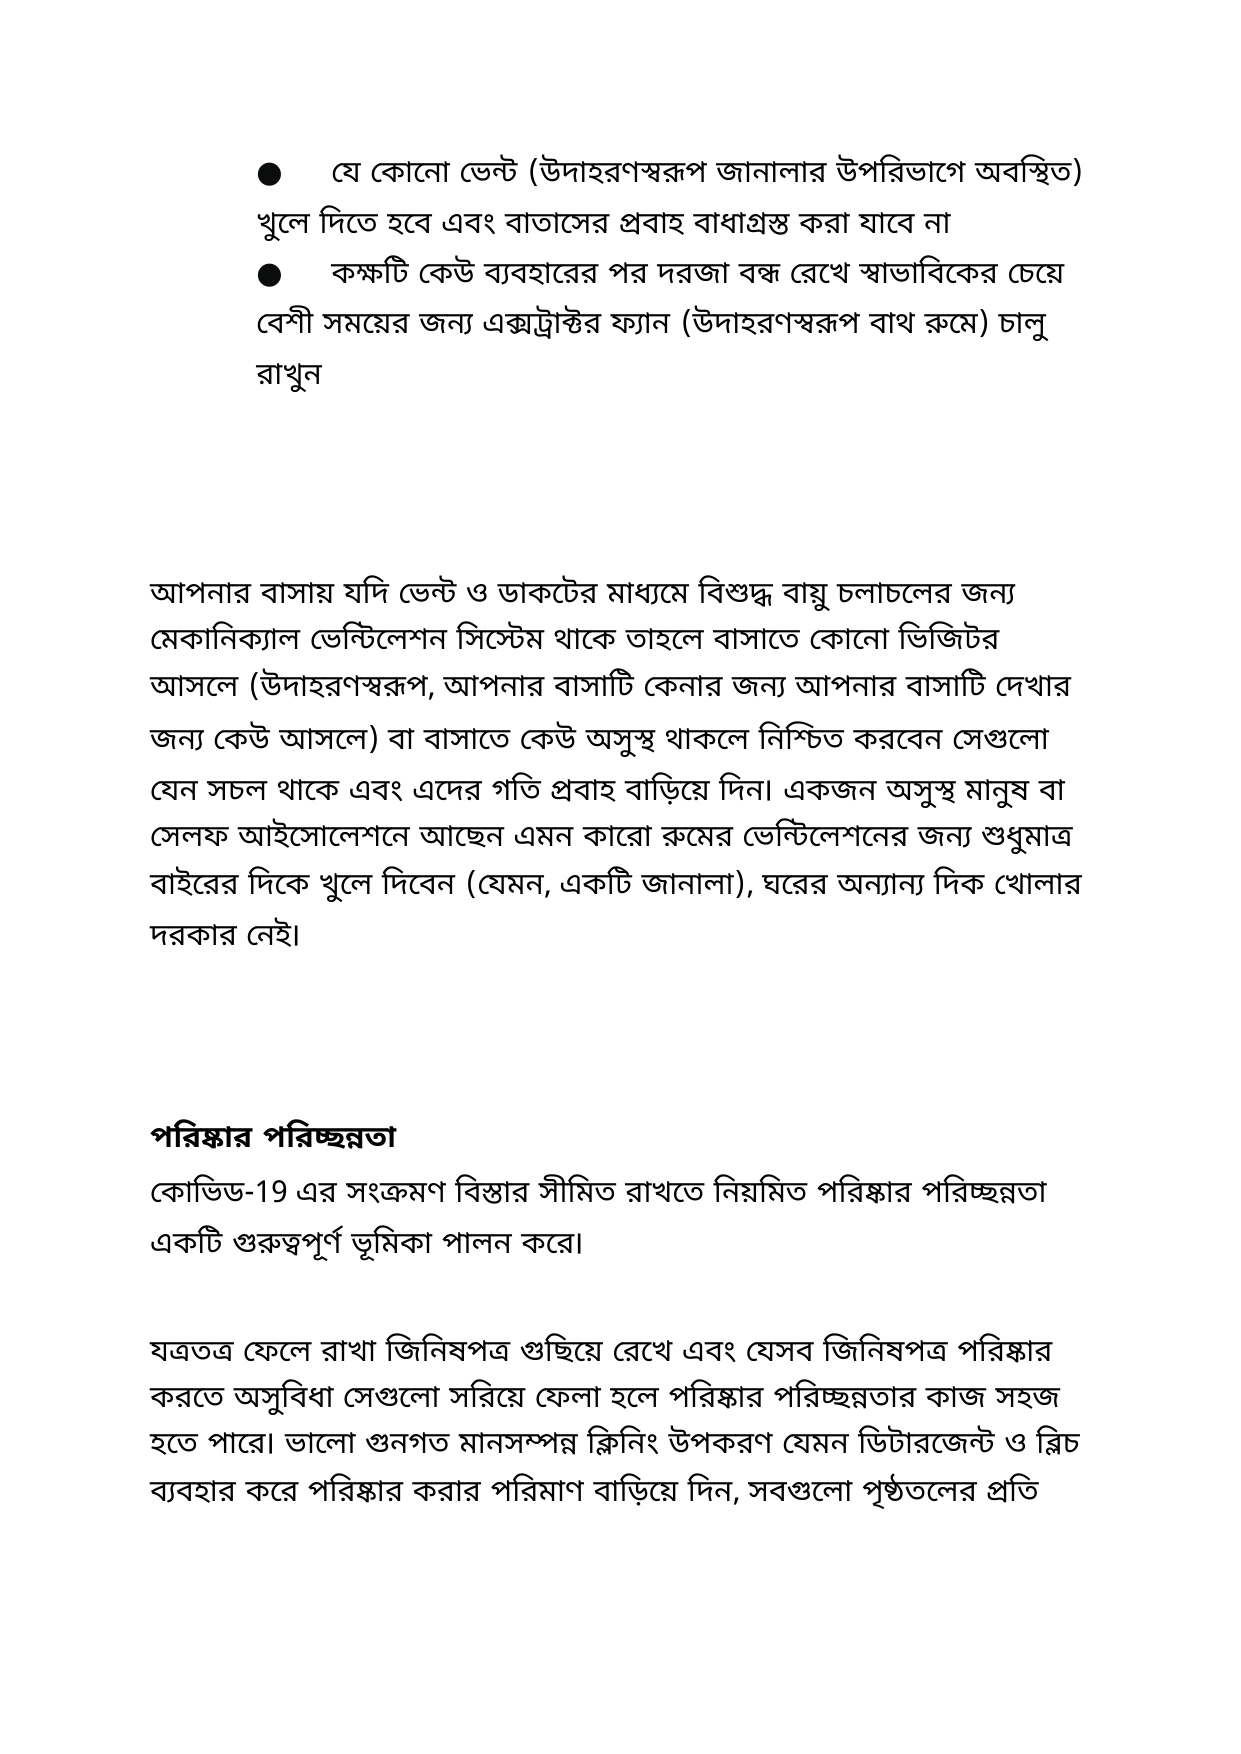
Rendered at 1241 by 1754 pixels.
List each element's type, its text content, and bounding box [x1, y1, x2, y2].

subtitle পরিষ্কার পরিচ্ছন্নতা [150, 1120, 1091, 1155]
subtitle আপনার বাসায় যদি ভেন্ট ও ডাকটের মাধ্যমে বিশুদ্ধ বায়ু চলাচলের জন্য মেকানিক্যাল ভেন্টিলেশন সিস্টেম থাকে তাহলে বাসাতে কোনো ভিজিটর আসলে (উদাহরণস্বরূপ, আপনার বাসাটি কেনার জন্য আপনার বাসাটি দেখার জন্য কেউ আসলে) বা বাসাতে কেউ অসুস্থ থাকলে নিশ্চিত করবেন সেগুলো যেন সচল থাকে এবং এদের গতি প্রবাহ বাড়িয়ে দিন। একজন অসুস্থ মানুষ বা সেলফ আইসোলেশনে আছেন এমন কারো রুমের ভেন্টিলেশনের জন্য শুধুমাত্র বাইরের দিকে খুলে দিবেন (যেমন, একটি জানালা), ঘরের অন্যান্য দিক খোলার দরকার নেই। [150, 575, 1091, 953]
text যত্রতত্র ফেলে রাখা জিনিষপত্র গুছিয়ে রেখে এবং যেসব জিনিষপত্র পরিষ্কার করতে অসুবিধা সেগুলো সরিয়ে ফেলা হলে পরিষ্কার পরিচ্ছন্নতার কাজ সহজ হতে পারে। ভালো গুনগত মানসম্পন্ন ক্লিনিং উপকরণ যেমন ডিটারজেন্ট ও ব্লিচ ব্যবহার করে পরিষ্কার করার পরিমাণ বাড়িয়ে দিন, সবগুলো পৃষ্ঠতলের প্রতি [150, 1334, 1091, 1514]
subtitle কক্ষটি কেউ ব্যবহারের পর দরজা বন্ধ রেখে স্বাভাবিকের চেয়ে বেশী সময়ের জন্য এক্সট্রাক্টর ফ্যান (উদাহরণস্বরূপ বাথ রুমে) চালু রাখুন [256, 251, 1091, 391]
text কোভিড-19 এর সংক্রমণ বিস্তার সীমিত রাখতে নিয়মিত পরিষ্কার পরিচ্ছন্নতা একটি গুরুত্বপূর্ণ ভূমিকা পালন করে। [150, 1174, 1091, 1260]
subtitle যে কোনো ভেন্ট (উদাহরণস্বরূপ জানালার উপরিভাগে অবস্থিত) খুলে দিতে হবে এবং বাতাসের প্রবাহ বাধাগ্রস্ত করা যাবে না [256, 150, 1091, 241]
